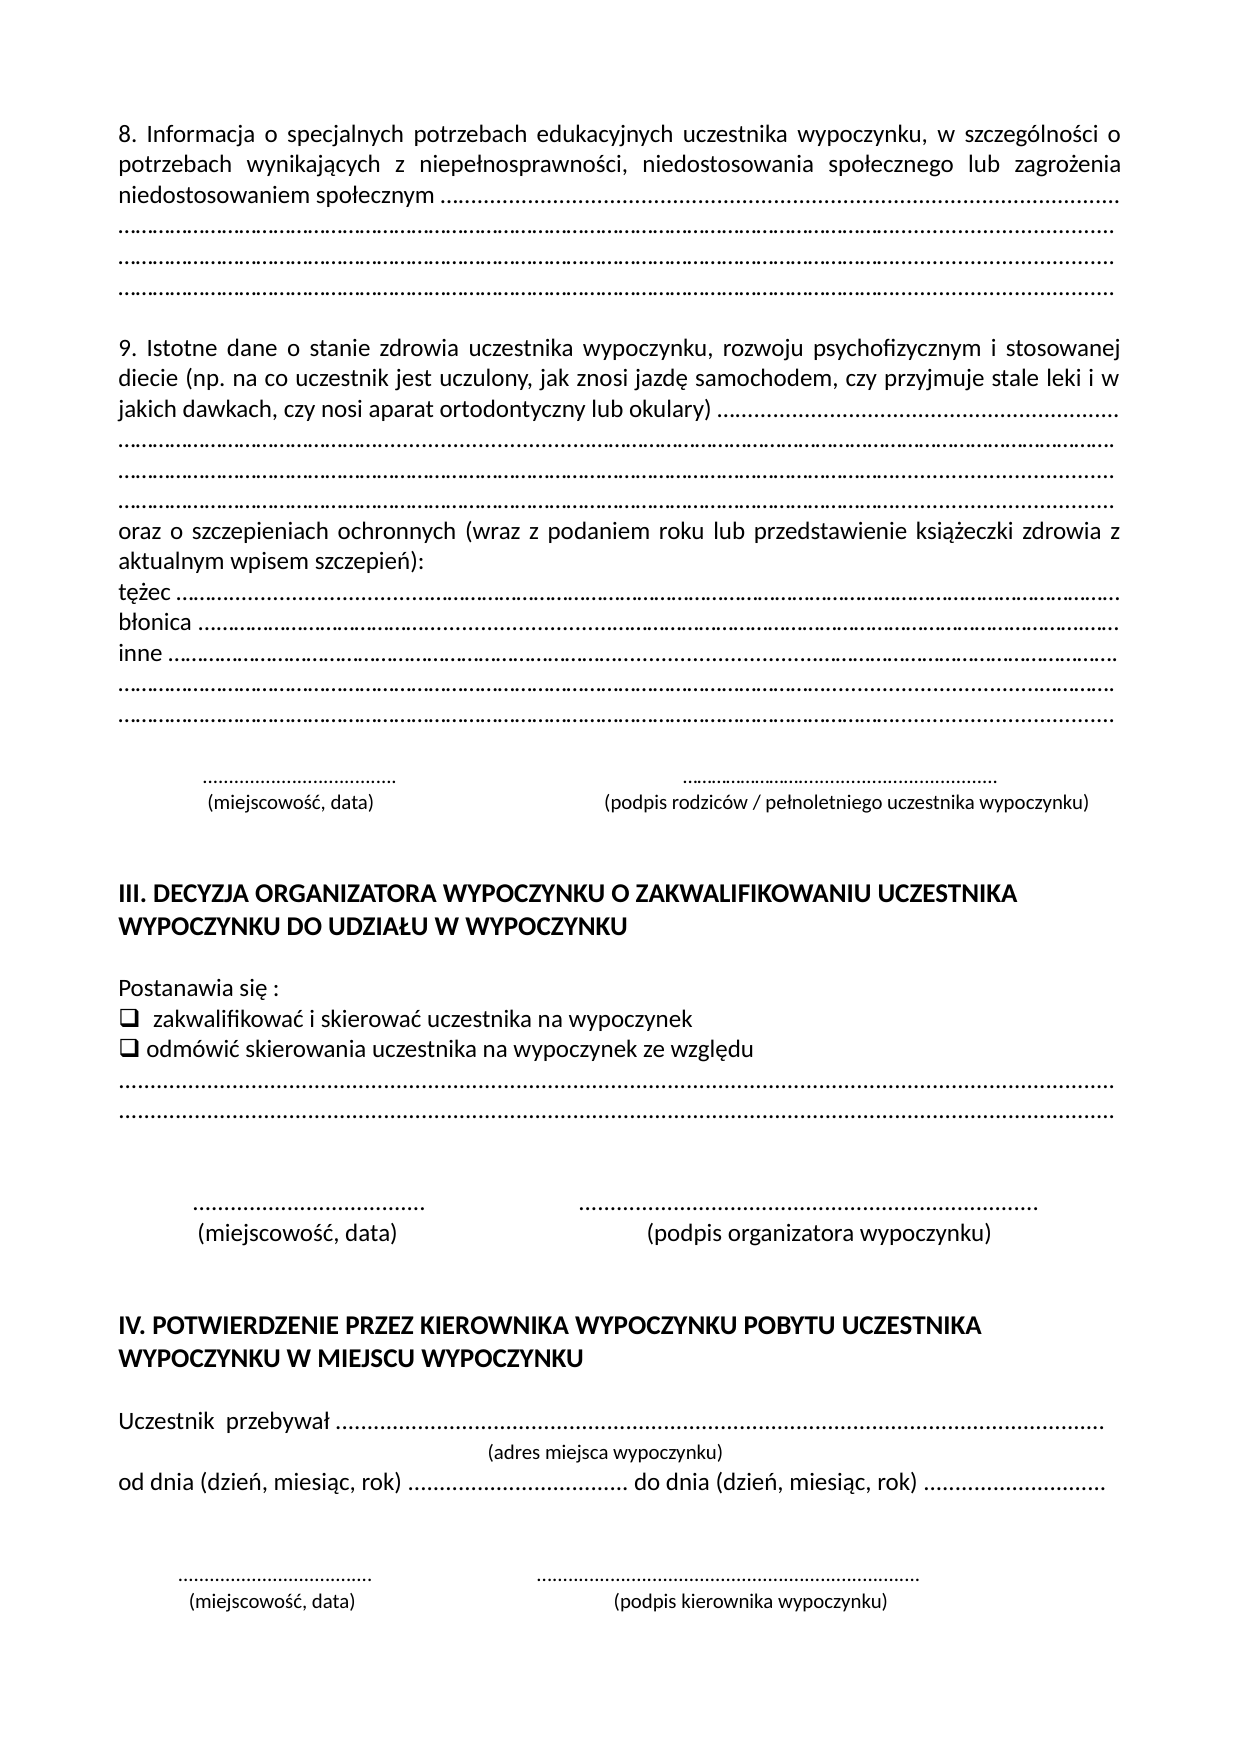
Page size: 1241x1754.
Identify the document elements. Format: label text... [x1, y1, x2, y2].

text WYPOCZYNKU W MIEJSCU WYPOCZYNKU [118, 1341, 1122, 1374]
text ❑ odmówić skierowania uczestnika na wypoczynek ze względu [118, 1034, 1122, 1064]
text ……………………………………………………………………………………………………………..................................…………. [118, 667, 1122, 698]
text ..................................... ......................................................................... [118, 1557, 1122, 1588]
text od dnia (dzień, miesiąc, rok) ................................... do dnia (dzień, miesiąc, rok) ............................. [118, 1466, 1122, 1496]
text ..................................... ......................................................................... [118, 1186, 1122, 1217]
text 9. Istotne dane o stanie zdrowia uczestnika wypoczynku, rozwoju psychofizycznym i stosowanej diecie (np. na co uczestnik jest uczulony, jak znosi jazdę samochodem, czy przyjmuje stale leki i w jakich dawkach, czy nosi aparat ortodontyczny lub okulary) …............................................................. [118, 332, 1122, 423]
text ………………………………………………………………………………………………………………………................................... [118, 484, 1122, 515]
text ………………………………………………………………………………………………………………………................................... [118, 210, 1122, 240]
text (miejscowość, data) (podpis rodziców / pełnoletniego uczestnika wypoczynku) [118, 789, 1122, 815]
text .............................................................................................................................................................. [118, 1064, 1122, 1095]
text (adres miejsca wypoczynku) [118, 1435, 1122, 1466]
text ………………………………………………………………………………………………………………………................................... [118, 454, 1122, 484]
text (miejscowość, data) (podpis organizatora wypoczynku) [118, 1217, 1122, 1247]
text ………………………………………………………………………………………………………………………................................... [118, 240, 1122, 271]
text oraz o szczepieniach ochronnych (wraz z podaniem roku lub przedstawienie książeczki zdrowia z aktualnym wpisem szczepień): [118, 515, 1122, 576]
text III. DECYZJA ORGANIZATORA WYPOCZYNKU O ZAKWALIFIKOWANIU UCZESTNIKA [118, 876, 1122, 909]
text 8. Informacja o specjalnych potrzebach edukacyjnych uczestnika wypoczynku, w szczególności o potrzebach wynikających z niepełnosprawności, niedostosowania społecznego lub zagrożenia niedostosowaniem społecznym …......................................................................................................... [118, 118, 1122, 210]
text inne ……………………………………………………………………................................……………………………………………. [118, 637, 1122, 667]
text (miejscowość, data) (podpis kierownika wypoczynku) [118, 1588, 1122, 1613]
text ❑ zakwalifikować i skierować uczestnika na wypoczynek [118, 1003, 1122, 1034]
text Uczestnik przebywał .......................................................................................................................... [118, 1405, 1122, 1435]
text ………………………………………..................................………………………………………………………………………………. [118, 423, 1122, 454]
text .............................................................................................................................................................. [118, 1095, 1122, 1125]
text błonica ...………………………………..............................……………………………………………………………………….…… [118, 606, 1122, 637]
text tężec ………................................………………………………………………………………………………………………………… [118, 576, 1122, 606]
text ………………………………………………………………………………………………………………………................................... [118, 698, 1122, 728]
text ..................................... ……………………...................................... [118, 759, 1122, 789]
text ………………………………………………………………………………………………………………………................................... [118, 271, 1122, 301]
text IV. POTWIERDZENIE PRZEZ KIEROWNIKA WYPOCZYNKU POBYTU UCZESTNIKA [118, 1308, 1122, 1341]
text Postanawia się : [118, 973, 1122, 1003]
text WYPOCZYNKU DO UDZIAŁU W WYPOCZYNKU [118, 909, 1122, 942]
